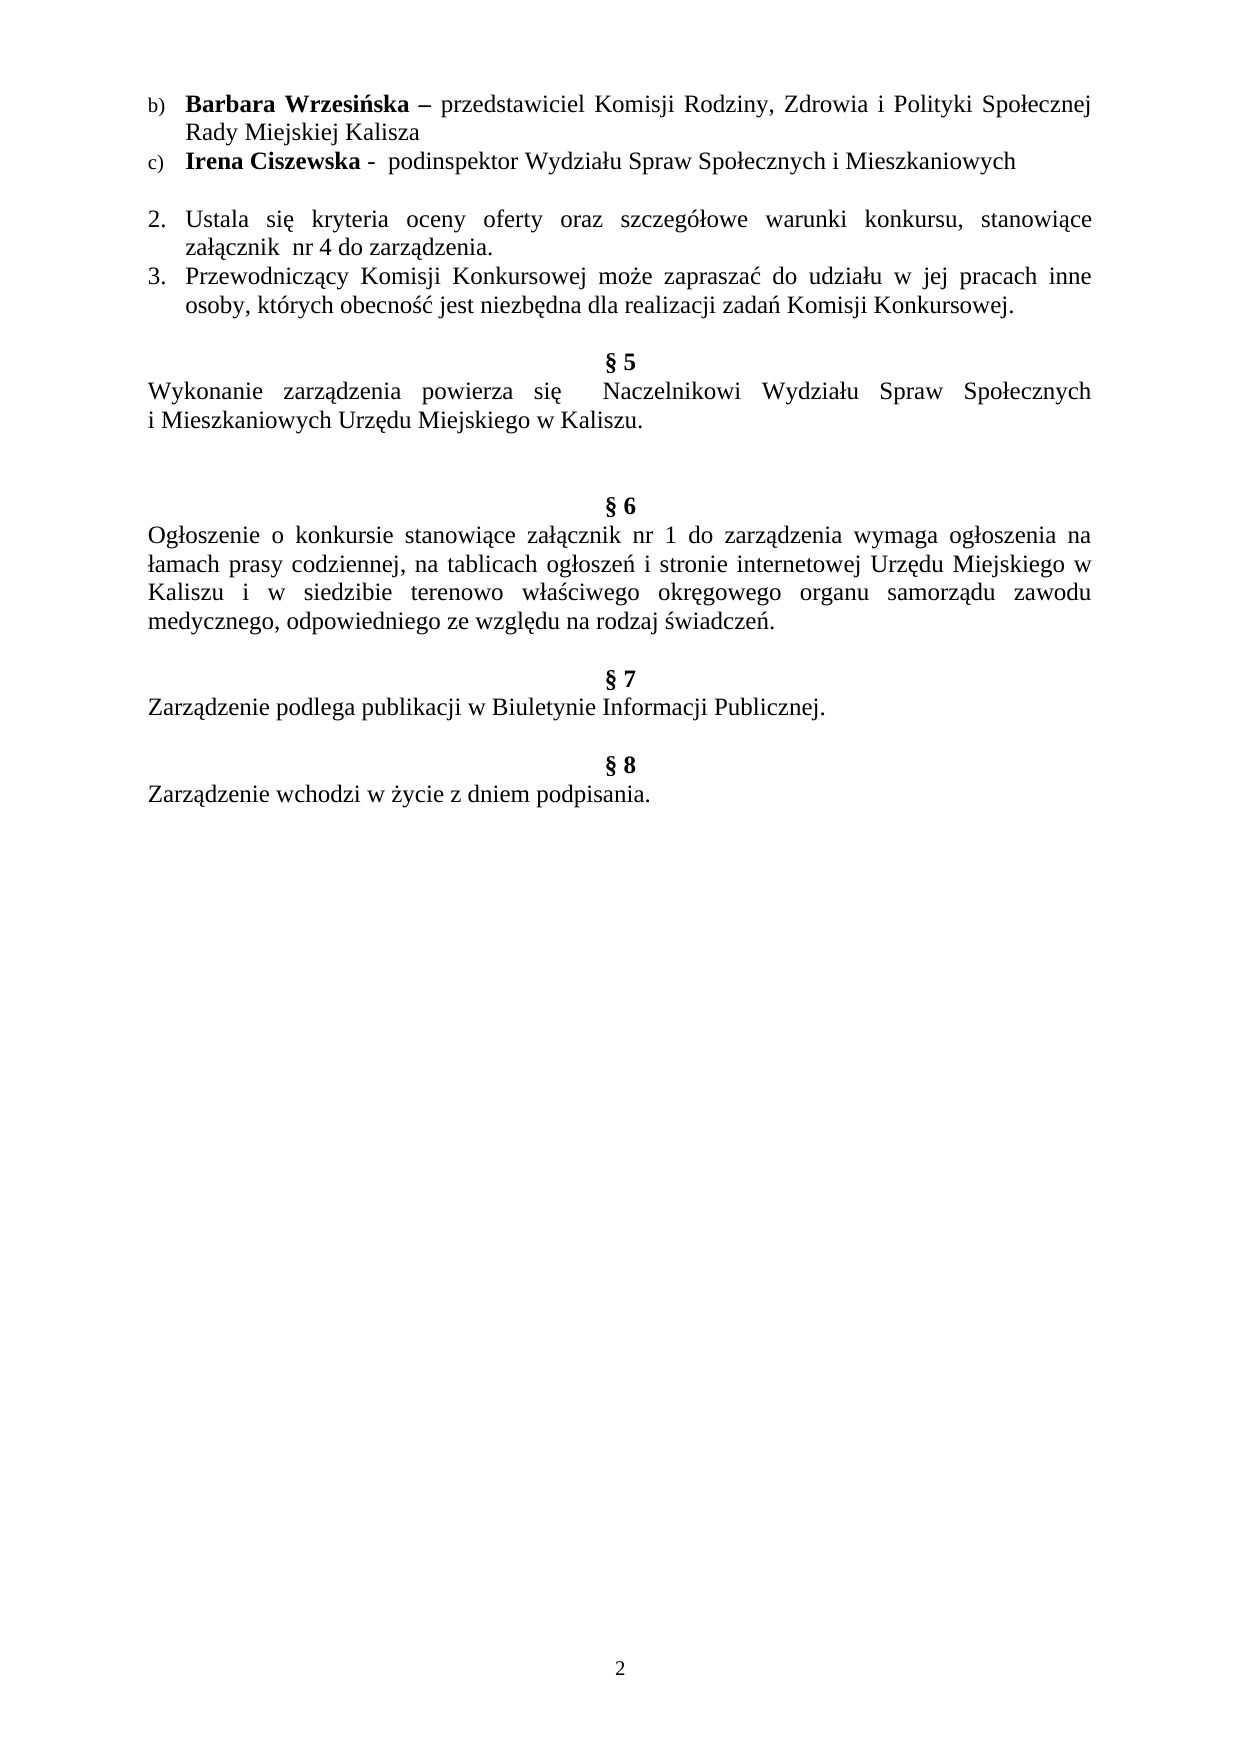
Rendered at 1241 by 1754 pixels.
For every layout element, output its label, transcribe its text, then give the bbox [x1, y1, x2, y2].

list Irena Ciszewska - podinspektor Wydziału Spraw Społecznych i Mieszkaniowych [148, 146, 1092, 175]
text § 8 [148, 750, 1092, 779]
text Zarządzenie wchodzi w życie z dniem podpisania. [148, 779, 1092, 807]
list Ustala się kryteria oceny oferty oraz szczegółowe warunki konkursu, stanowiące załącznik nr 4 do zarządzenia. [148, 204, 1092, 261]
text Zarządzenie podlega publikacji w Biuletynie Informacji Publicznej. [148, 692, 1092, 721]
text § 6 [148, 491, 1092, 520]
text Wykonanie zarządzenia powierza się Naczelnikowi Wydziału Spraw Społecznych i Mieszkaniowych Urzędu Miejskiego w Kaliszu. [148, 376, 1092, 434]
text Ogłoszenie o konkursie stanowiące załącznik nr 1 do zarządzenia wymaga ogłoszenia na łamach prasy codziennej, na tablicach ogłoszeń i stronie internetowej Urzędu Miejskiego w Kaliszu i w siedzibie terenowo właściwego okręgowego organu samorządu zawodu medycznego, odpowiedniego ze względu na rodzaj świadczeń. [148, 520, 1092, 635]
text § 5 [148, 347, 1092, 376]
text § 7 [148, 664, 1092, 692]
list Przewodniczący Komisji Konkursowej może zapraszać do udziału w jej pracach inne osoby, których obecność jest niezbędna dla realizacji zadań Komisji Konkursowej. [148, 261, 1092, 319]
list Barbara Wrzesińska – przedstawiciel Komisji Rodziny, Zdrowia i Polityki Społecznej Rady Miejskiej Kalisza [148, 89, 1092, 146]
